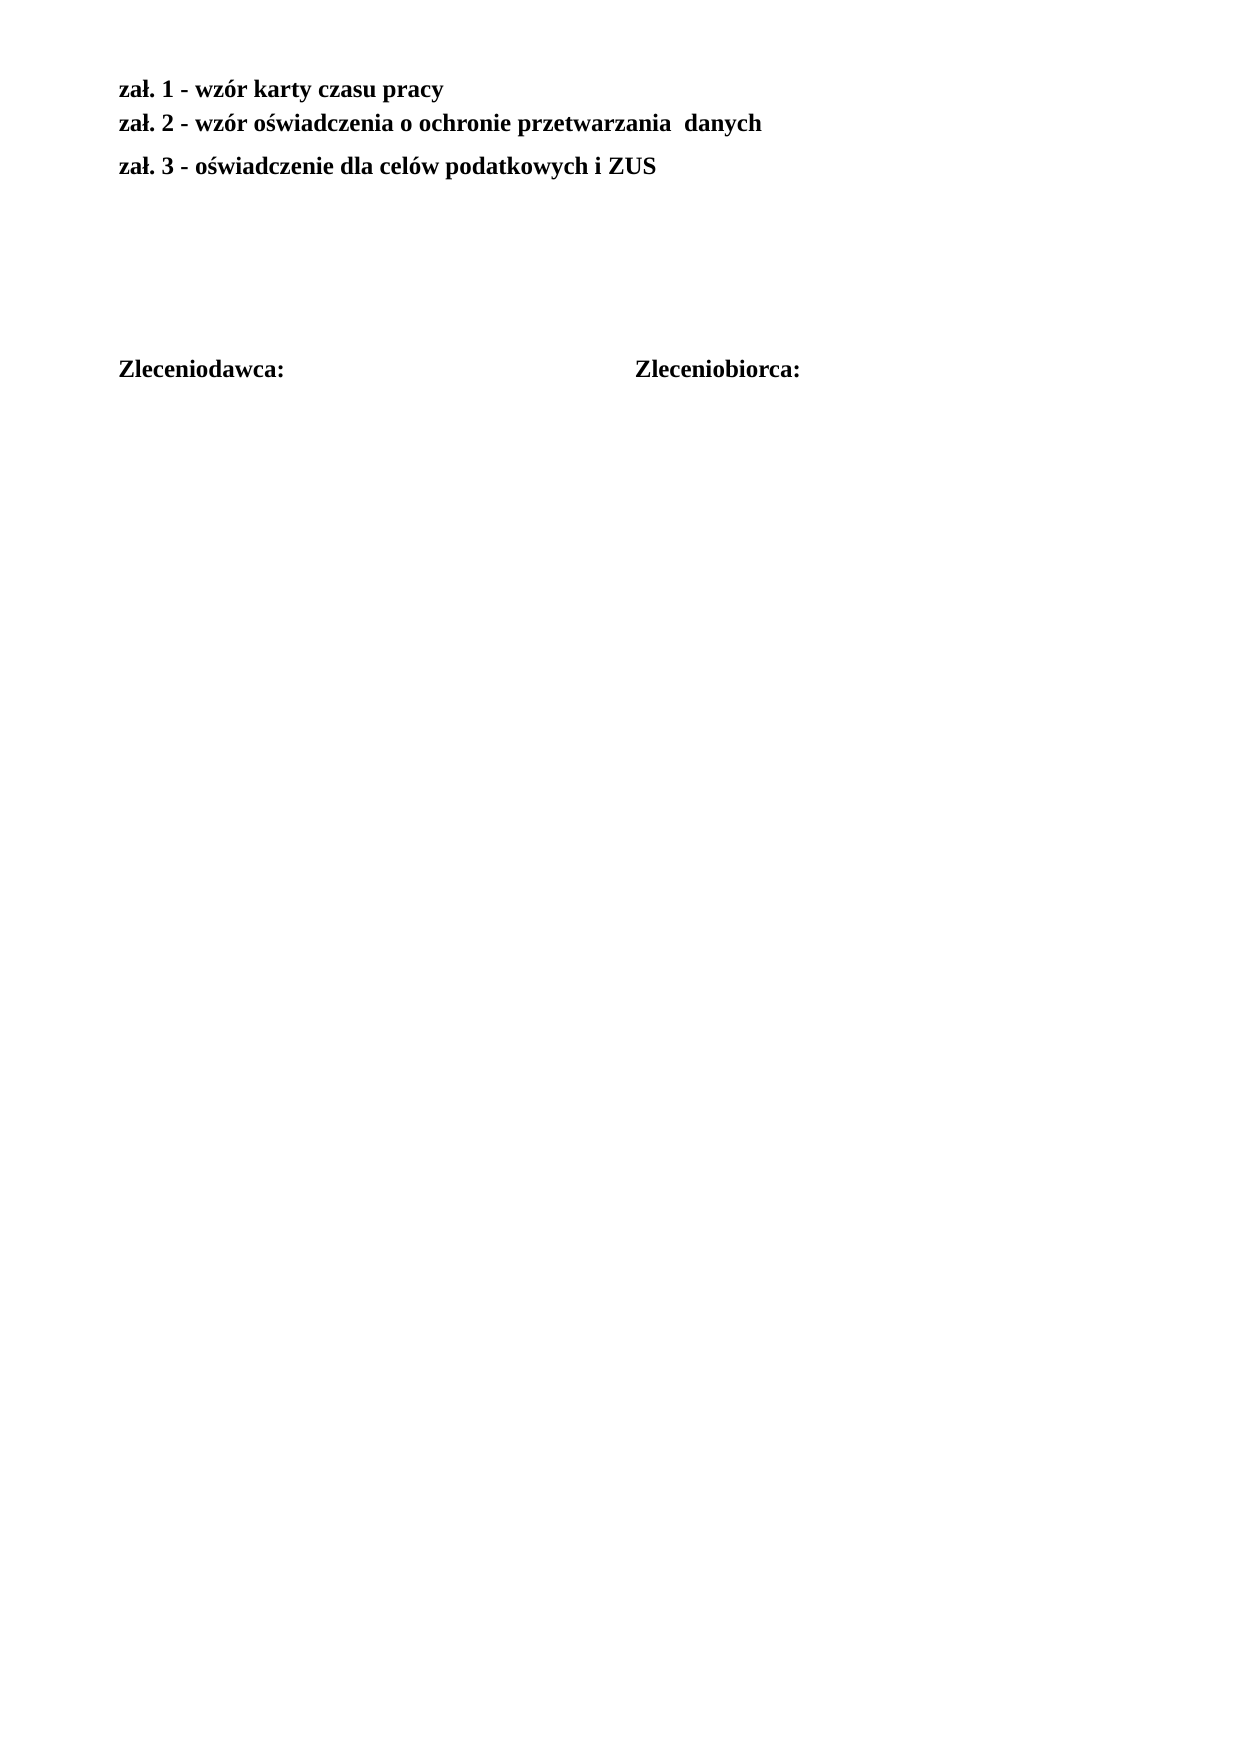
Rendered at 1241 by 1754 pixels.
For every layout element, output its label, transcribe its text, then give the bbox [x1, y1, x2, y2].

text zał. 1 - wzór karty czasu pracy [118, 74, 1122, 102]
text zał. 2 - wzór oświadczenia o ochronie przetwarzania danych [118, 108, 780, 137]
text Zleceniodawca: Zleceniobiorca: [118, 361, 1122, 382]
text zał. 3 - oświadczenie dla celów podatkowych i ZUS [118, 151, 780, 180]
